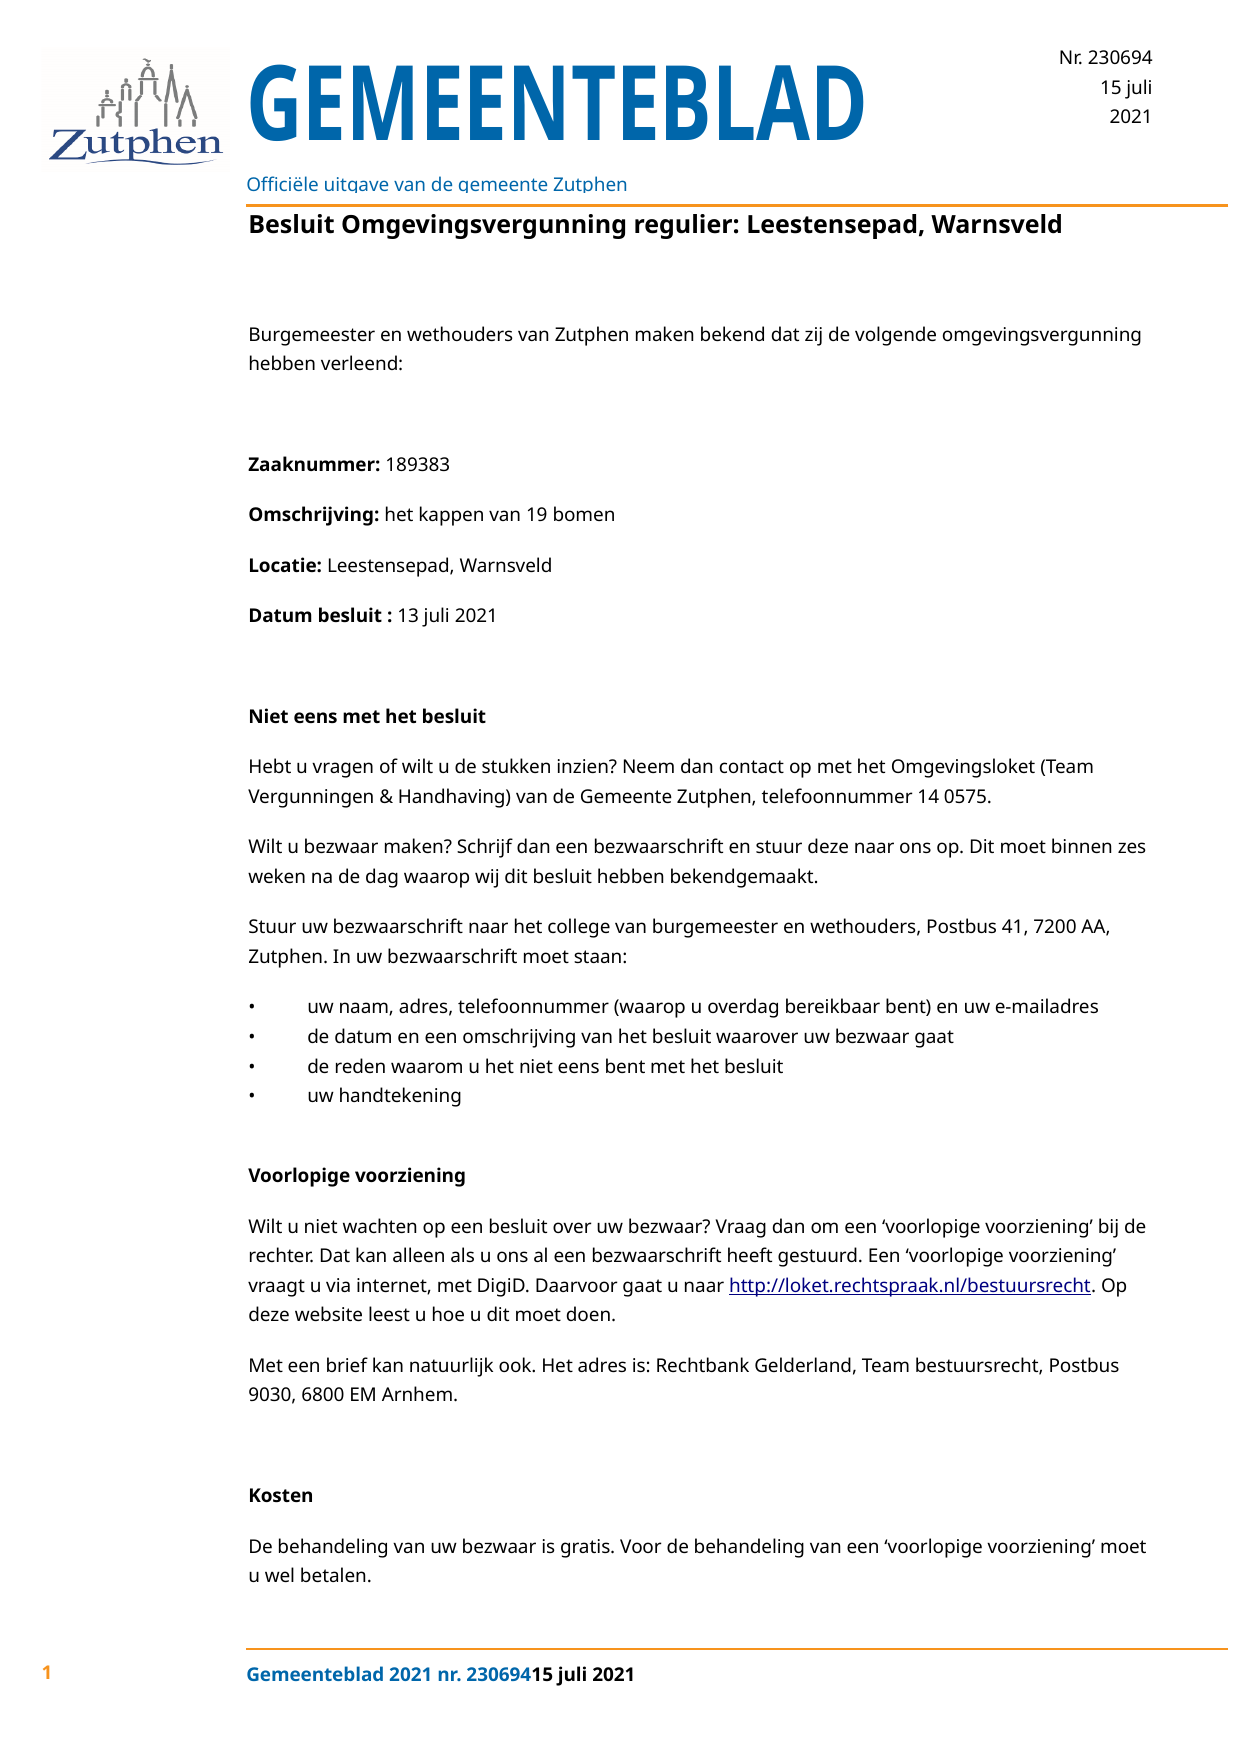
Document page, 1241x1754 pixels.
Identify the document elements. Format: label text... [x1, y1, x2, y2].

text De behandeling van uw bezwaar is gratis. Voor de behandeling van een ‘voorlopige voorziening’ moet u wel betalen. [248, 1533, 1152, 1588]
text Hebt u vragen of wilt u de stukken inzien? Neem dan contact op met het Omgevingsloket (Team Vergunningen & Handhaving) van de Gemeente Zutphen, telefoonnummer 14 0575. [248, 754, 1152, 809]
text Locatie: Leestensepad, Warnsveld [248, 552, 1152, 578]
list de reden waarom u het niet eens bent met het besluit [248, 1053, 1152, 1078]
text Omschrijving: het kappen van 19 bomen [248, 502, 1152, 527]
picture [41, 47, 231, 172]
text Zaaknummer: 189383 [248, 451, 1152, 477]
text Datum besluit : 13 juli 2021 [248, 602, 1152, 628]
text Kosten [248, 1482, 1152, 1508]
text Wilt u niet wachten op een besluit over uw bezwaar? Vraag dan om een ‘voorlopige voorziening’ bij de rechter. Dat kan alleen als u ons al een bezwaarschrift heeft gestuurd. Een ‘voorlopige voorziening’ vraagt u via internet, met DigiD. Daarvoor gaat u naar http://loket.rechtspraak.nl/bestuursrecht. Op deze website leest u hoe u dit moet doen. [248, 1213, 1152, 1327]
text Met een brief kan natuurlijk ook. Het adres is: Rechtbank Gelderland, Team bestuursrecht, Postbus 9030, 6800 EM Arnhem. [248, 1352, 1152, 1407]
text Burgemeester en wethouders van Zutphen maken bekend dat zij de volgende omgevingsvergunning hebben verleend: [248, 321, 1152, 376]
text Niet eens met het besluit [248, 703, 1152, 729]
list de datum en een omschrijving van het besluit waarover uw bezwaar gaat [248, 1023, 1152, 1049]
text Wilt u bezwaar maken? Schrijf dan een bezwaarschrift en stuur deze naar ons op. Dit moet binnen zes weken na de dag waarop wij dit besluit hebben bekendgemaakt. [248, 834, 1152, 889]
text Stuur uw bezwaarschrift naar het college van burgemeester en wethouders, Postbus 41, 7200 AA, Zutphen. In uw bezwaarschrift moet staan: [248, 914, 1152, 969]
list uw naam, adres, telefoonnummer (waarop u overdag bereikbaar bent) en uw e-mailadres [248, 994, 1152, 1019]
list uw handtekening [248, 1082, 1152, 1108]
text Voorlopige voorziening [248, 1162, 1152, 1188]
text Besluit Omgevingsvergunning regulier: Leestensepad, Warnsveld [248, 207, 1152, 241]
